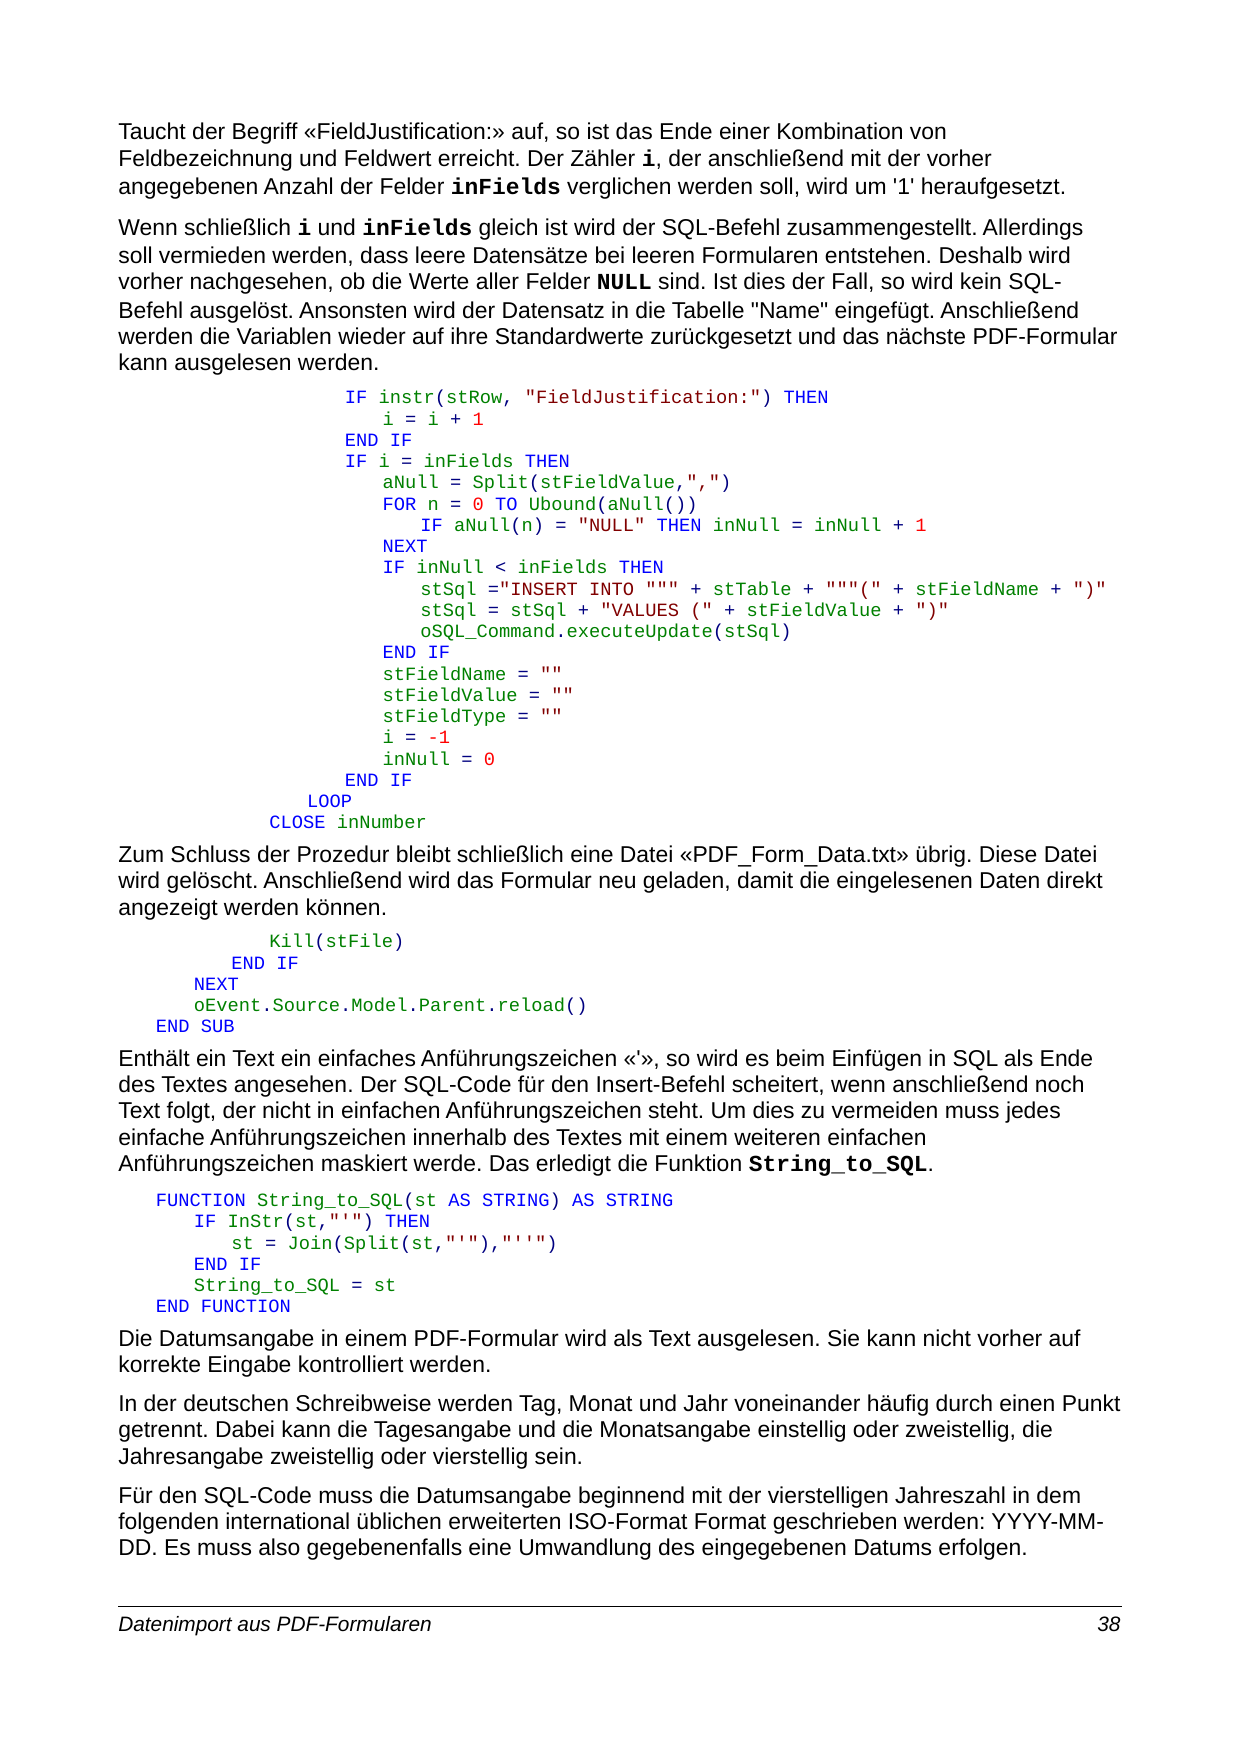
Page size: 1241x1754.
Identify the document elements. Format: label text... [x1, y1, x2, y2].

text LOOP [156, 792, 1122, 813]
text st = Join(Split(st,"'"),"''") [156, 1233, 1122, 1255]
text IF instr(stRow, "FieldJustification:") THEN [156, 388, 1122, 409]
text stFieldType = "" [156, 707, 1122, 728]
text stFieldValue = "" [156, 686, 1122, 707]
text stFieldName = "" [156, 664, 1122, 686]
text END IF [156, 1255, 1122, 1276]
text CLOSE inNumber [156, 813, 1122, 834]
text aNull = Split(stFieldValue,",") [156, 473, 1122, 494]
text inNull = 0 [156, 749, 1122, 771]
text stSql = stSql + "VALUES (" + stFieldValue + ")" [156, 601, 1122, 622]
text END IF [156, 643, 1122, 664]
text i = -1 [156, 728, 1122, 749]
text Zum Schluss der Prozedur bleibt schließlich eine Datei «PDF_Form_Data.txt» übrig. Diese Datei wird gelöscht. Anschließend wird das Formular neu geladen, damit die eingelesenen Daten direkt angezeigt werden können. [118, 841, 1122, 920]
text IF aNull(n) = "NULL" THEN inNull = inNull + 1 [156, 516, 1122, 537]
text String_to_SQL = st [156, 1276, 1122, 1297]
text stSql ="INSERT INTO """ + stTable + """(" + stFieldName + ")" [156, 579, 1122, 601]
text END IF [156, 431, 1122, 452]
text Kill(stFile) [156, 932, 1122, 953]
text END SUB [156, 1017, 1122, 1038]
text Enthält ein Text ein einfaches Anführungszeichen «'», so wird es beim Einfügen in SQL als Ende des Textes angesehen. Der SQL-Code für den Insert-Befehl scheitert, wenn anschließend noch Text folgt, der nicht in einfachen Anführungszeichen steht. Um dies zu vermeiden muss jedes einfache Anführungszeichen innerhalb des Textes mit einem weiteren einfachen Anführungszeichen maskiert werde. Das erledigt die Funktion String_to_SQL. [118, 1045, 1122, 1178]
text IF InStr(st,"'") THEN [156, 1212, 1122, 1233]
text oEvent.Source.Model.Parent.reload() [156, 996, 1122, 1017]
text IF inNull < inFields THEN [156, 558, 1122, 579]
text Für den SQL-Code muss die Datumsangabe beginnend mit der vierstelligen Jahreszahl in dem folgenden international üblichen erweiterten ISO-Format Format geschrieben werden: YYYY-MM-DD. Es muss also gegebenenfalls eine Umwandlung des eingegebenen Datums erfolgen. [118, 1482, 1122, 1561]
text END IF [156, 953, 1122, 975]
text FUNCTION String_to_SQL(st AS STRING) AS STRING [156, 1191, 1122, 1212]
text Wenn schließlich i und inFields gleich ist wird der SQL-Befehl zusammengestellt. Allerdings soll vermieden werden, dass leere Datensätze bei leeren Formularen entstehen. Deshalb wird vorher nachgesehen, ob die Werte aller Felder NULL sind. Ist dies der Fall, so wird kein SQL-Befehl ausgelöst. Ansonsten wird der Datensatz in die Tabelle "Name" eingefügt. Anschließend werden die Variablen wieder auf ihre Standardwerte zurückgesetzt und das nächste PDF-Formular kann ausgelesen werden. [118, 214, 1122, 376]
text END IF [156, 771, 1122, 792]
text NEXT [156, 537, 1122, 558]
text Die Datumsangabe in einem PDF-Formular wird als Text ausgelesen. Sie kann nicht vorher auf korrekte Eingabe kontrolliert werden. [118, 1325, 1122, 1377]
text Taucht der Begriff «FieldJustification:» auf, so ist das Ende einer Kombination von Feldbezeichnung und Feldwert erreicht. Der Zähler i, der anschließend mit der vorher angegebenen Anzahl der Felder inFields verglichen werden soll, wird um '1' heraufgesetzt. [118, 118, 1122, 201]
text oSQL_Command.executeUpdate(stSql) [156, 622, 1122, 643]
text END FUNCTION [156, 1297, 1122, 1318]
text IF i = inFields THEN [156, 452, 1122, 473]
text FOR n = 0 TO Ubound(aNull()) [156, 494, 1122, 516]
text i = i + 1 [156, 409, 1122, 431]
text NEXT [156, 975, 1122, 996]
text In der deutschen Schreibweise werden Tag, Monat und Jahr voneinander häufig durch einen Punkt getrennt. Dabei kann die Tagesangabe und die Monatsangabe einstellig oder zweistellig, die Jahresangabe zweistellig oder vierstellig sein. [118, 1390, 1122, 1469]
